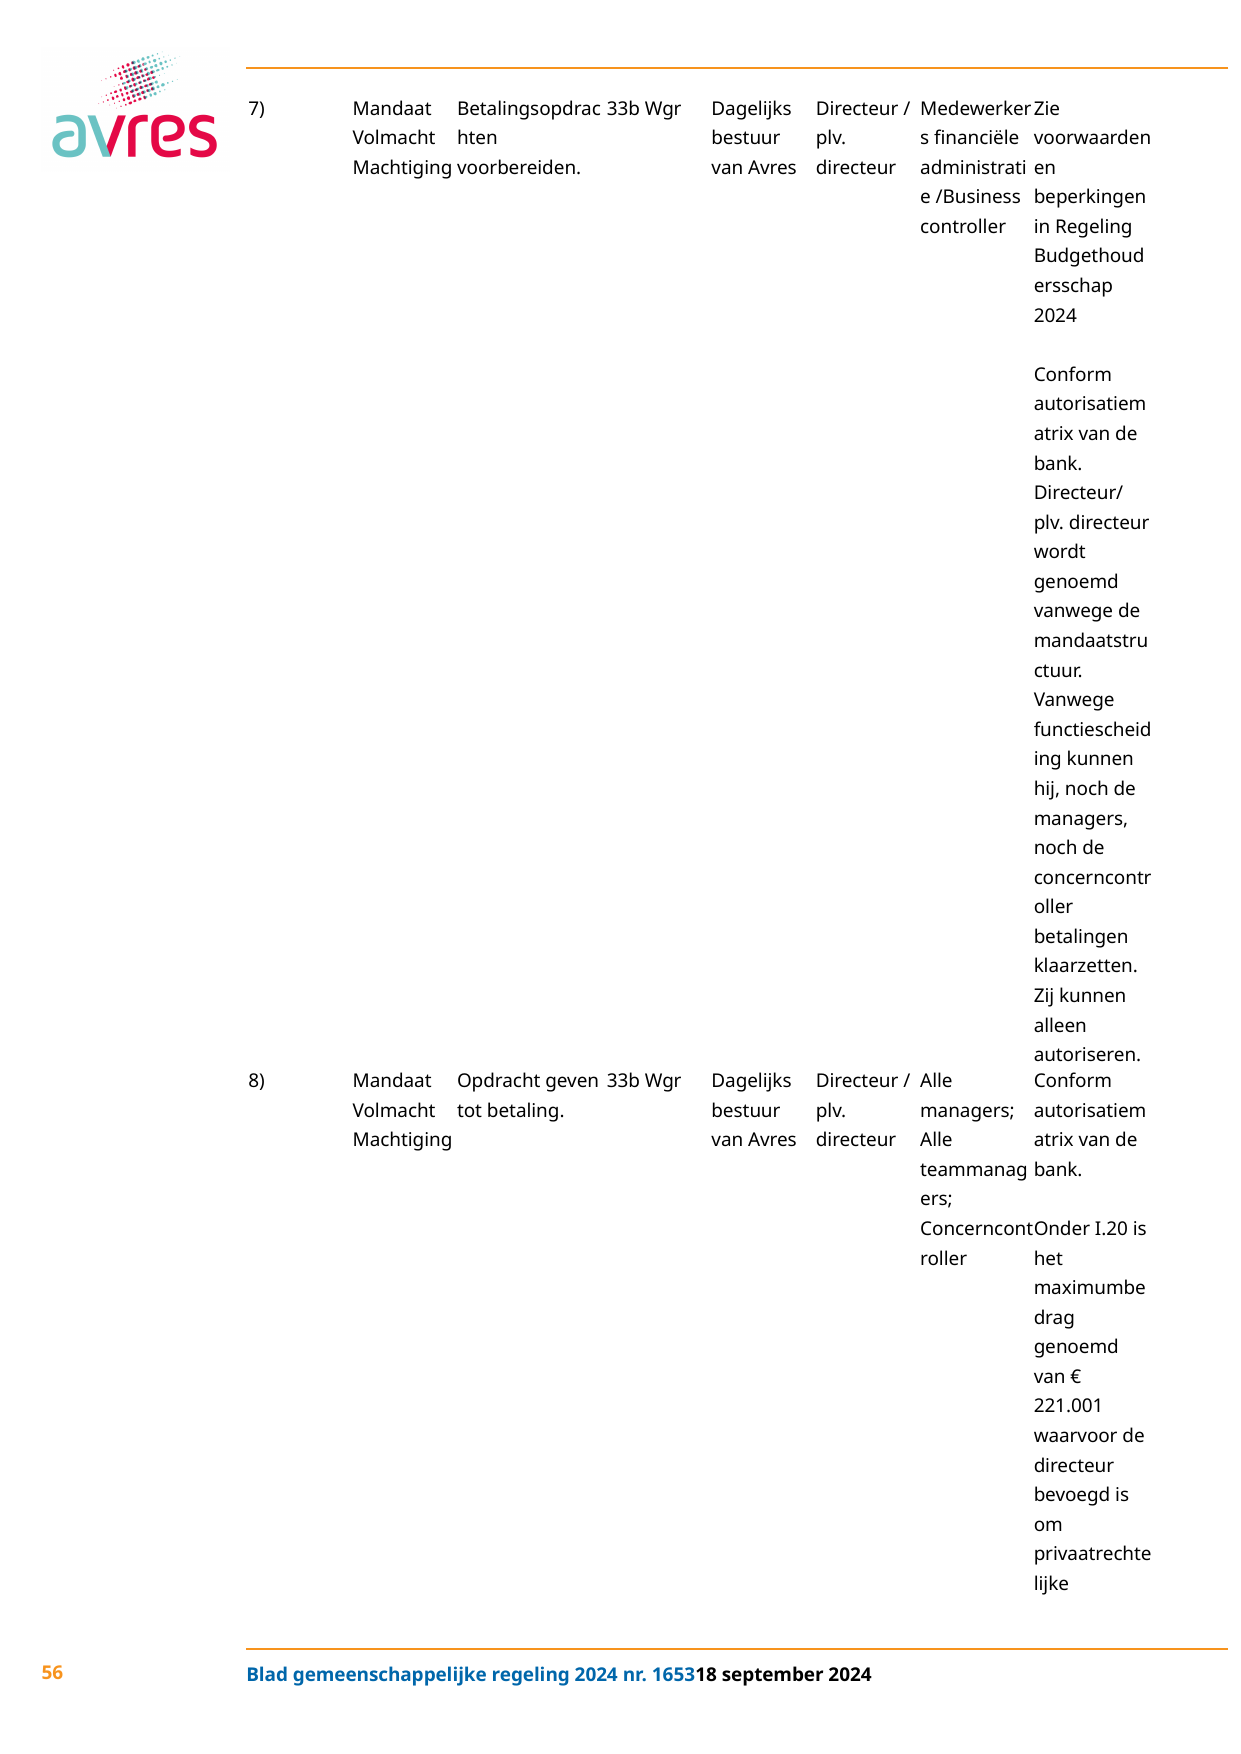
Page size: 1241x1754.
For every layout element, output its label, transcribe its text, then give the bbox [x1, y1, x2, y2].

table_cell Directeur /plv. directeur [816, 95, 920, 1067]
picture [41, 47, 231, 172]
table_cell Conform autorisatiematrix van de bank. Onder I.20 is het maximumbedrag genoemd van € 221.001 waarvoor de directeur bevoegd is om privaatrechtelijke [1034, 1067, 1152, 1596]
table_cell Zie voorwaarden en beperkingen in Regeling Budgethoudersschap 2024 Conform autorisatiematrix van de bank. Directeur/ plv. directeur wordt genoemd vanwege de mandaatstructuur. Vanwege functiescheiding kunnen hij, noch de managers, noch de concerncontroller betalingen klaarzetten. Zij kunnen alleen autoriseren. [1034, 95, 1152, 1067]
table_cell 33b Wgr [607, 95, 711, 1067]
table_cell Mandaat Volmacht Machtiging [353, 95, 457, 1067]
table_cell 8) [248, 1067, 352, 1596]
table_cell Directeur /plv. directeur [816, 1067, 920, 1596]
table_cell Mandaat Volmacht Machtiging [353, 1067, 457, 1596]
table_cell 33b Wgr [607, 1067, 711, 1596]
table_cell 7) [248, 95, 352, 1067]
table_cell Medewerkers financiële administratie /Business controller [920, 95, 1033, 1067]
table_cell Dagelijks bestuur van Avres [711, 1067, 816, 1596]
table_cell Alle managers; Alle teammanagers; Concerncontroller [920, 1067, 1033, 1596]
table_cell Betalingsopdrachten voorbereiden. [457, 95, 607, 1067]
table_cell Opdracht geven tot betaling. [457, 1067, 607, 1596]
table_cell Dagelijks bestuur van Avres [711, 95, 816, 1067]
